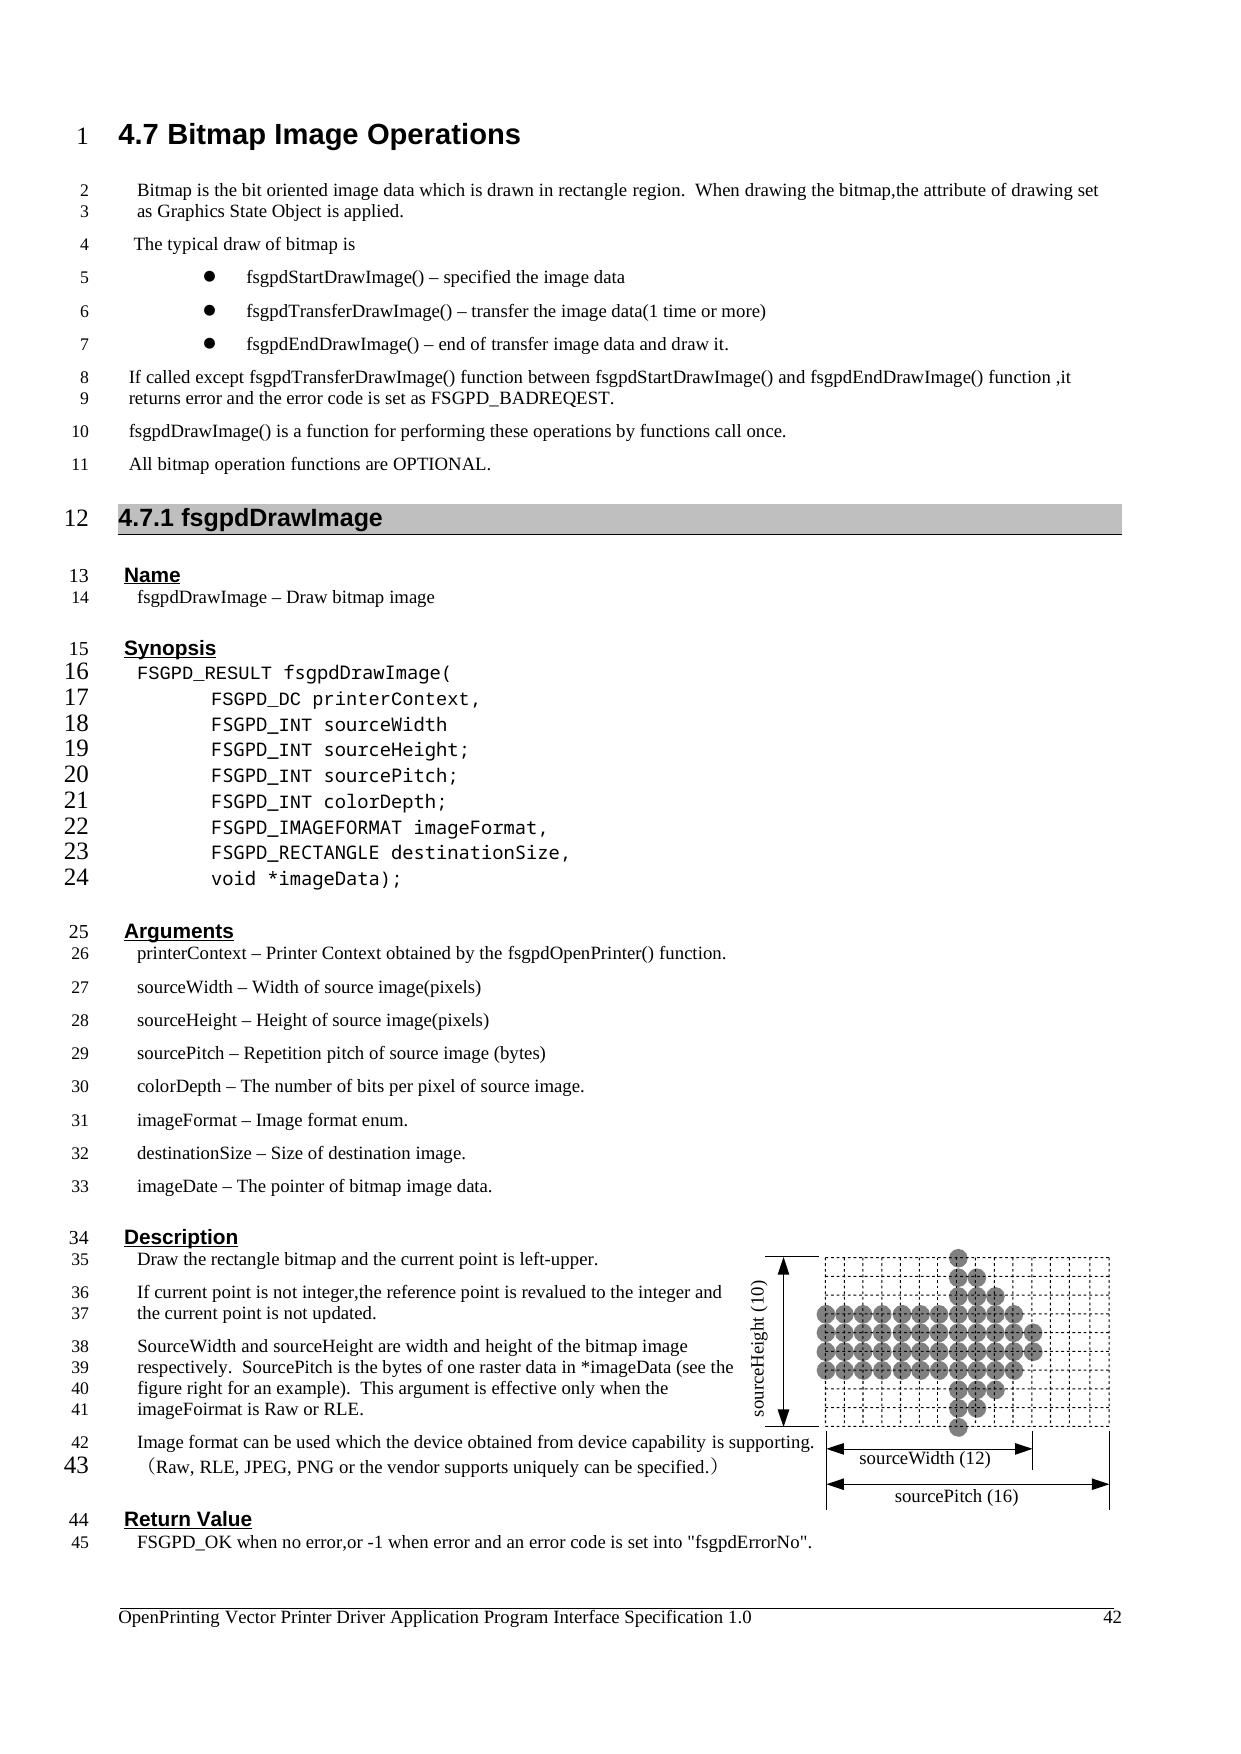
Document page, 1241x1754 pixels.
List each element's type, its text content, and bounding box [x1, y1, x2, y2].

text Image format can be used which the device obtained from device capability is supporting. （Raw, RLE, JPEG, PNG or the vendor supports uniquely can be specified.） [827, 1431, 1032, 1449]
text [961, 1249, 1103, 1269]
subtitle Synopsis [118, 636, 1122, 660]
text [784, 1282, 954, 1323]
list fsgpdTransferDrawImage() – transfer the image data(1 time or more) [202, 300, 1103, 321]
text The typical draw of bitmap is [128, 234, 1103, 255]
text Bitmap is the bit oriented image data which is drawn in rectangle region. When drawing the bitmap,the attribute of drawing set as Graphics State Object is applied. [137, 180, 1103, 221]
text If current point is not integer,the reference point is revalued to the integer and the current point is not updated. [137, 1282, 783, 1323]
text printerContext – Printer Context obtained by the fsgpdOpenPrinter() function. [137, 943, 1103, 964]
list fsgpdStartDrawImage() – specified the image data [202, 267, 1103, 288]
text [981, 1282, 1103, 1323]
text colorDepth – The number of bits per pixel of source image. [137, 1076, 1103, 1097]
text All bitmap operation functions are OPTIONAL. [128, 454, 1103, 475]
text FSGPD_RESULT fsgpdDrawImage( FSGPD_DC printerContext, FSGPD_INT sourceWidth FSGPD_INT sourceHeight; FSGPD_INT sourcePitch; FSGPD_INT colorDepth; FSGPD_IMAGEFORMAT imageFormat, FSGPD_RECTANGLE destinationSize, void *imageData); [137, 660, 1103, 891]
text FSGPD_OK when no error,or -1 when error and an error code is set into "fsgpdErrorNo". [137, 1531, 1103, 1552]
text If called except fsgpdTransferDrawImage() function between fsgpdStartDrawImage() and fsgpdEndDrawImage() function ,it returns error and the error code is set as FSGPD_BADREQEST. [128, 367, 1103, 408]
subtitle Bitmap Image Operations [118, 118, 1122, 151]
text fsgpdDrawImage() is a function for performing these operations by functions call once. [128, 421, 1103, 442]
text sourcePitch – Repetition pitch of source image (bytes) [137, 1043, 1103, 1063]
text fsgpdDrawImage – Draw bitmap image [137, 587, 1103, 607]
list fsgpdEndDrawImage() – end of transfer image data and draw it. [202, 334, 1103, 354]
text [961, 1336, 1103, 1419]
text destinationSize – Size of destination image. [137, 1142, 1103, 1163]
subtitle Description [118, 1226, 1122, 1249]
subtitle fsgpdDrawImage [118, 504, 1122, 534]
subtitle Name [118, 563, 1122, 587]
subtitle Return Value [118, 1508, 1122, 1531]
text Image format can be used which the device obtained from device capability is supporting. （Raw, RLE, JPEG, PNG or the vendor supports uniquely can be specified.） [827, 1431, 1103, 1479]
text [784, 1336, 956, 1419]
text imageFormat – Image format enum. [137, 1109, 1103, 1130]
text SourceWidth and sourceHeight are width and height of the bitmap image respectively. SourcePitch is the bytes of one raster data in *imageData (see the figure right for an example). This argument is effective only when the imageFoirmat is Raw or RLE. [137, 1336, 783, 1419]
text sourceWidth – Width of source image(pixels) [137, 976, 1103, 997]
subtitle Arguments [118, 920, 1122, 943]
text sourceHeight – Height of source image(pixels) [137, 1009, 1103, 1030]
text Image format can be used which the device obtained from device capability is supporting. （Raw, RLE, JPEG, PNG or the vendor supports uniquely can be specified.） [137, 1431, 826, 1479]
text Draw the rectangle bitmap and the current point is left-upper. [137, 1249, 956, 1269]
text imageDate – The pointer of bitmap image data. [137, 1176, 1103, 1196]
